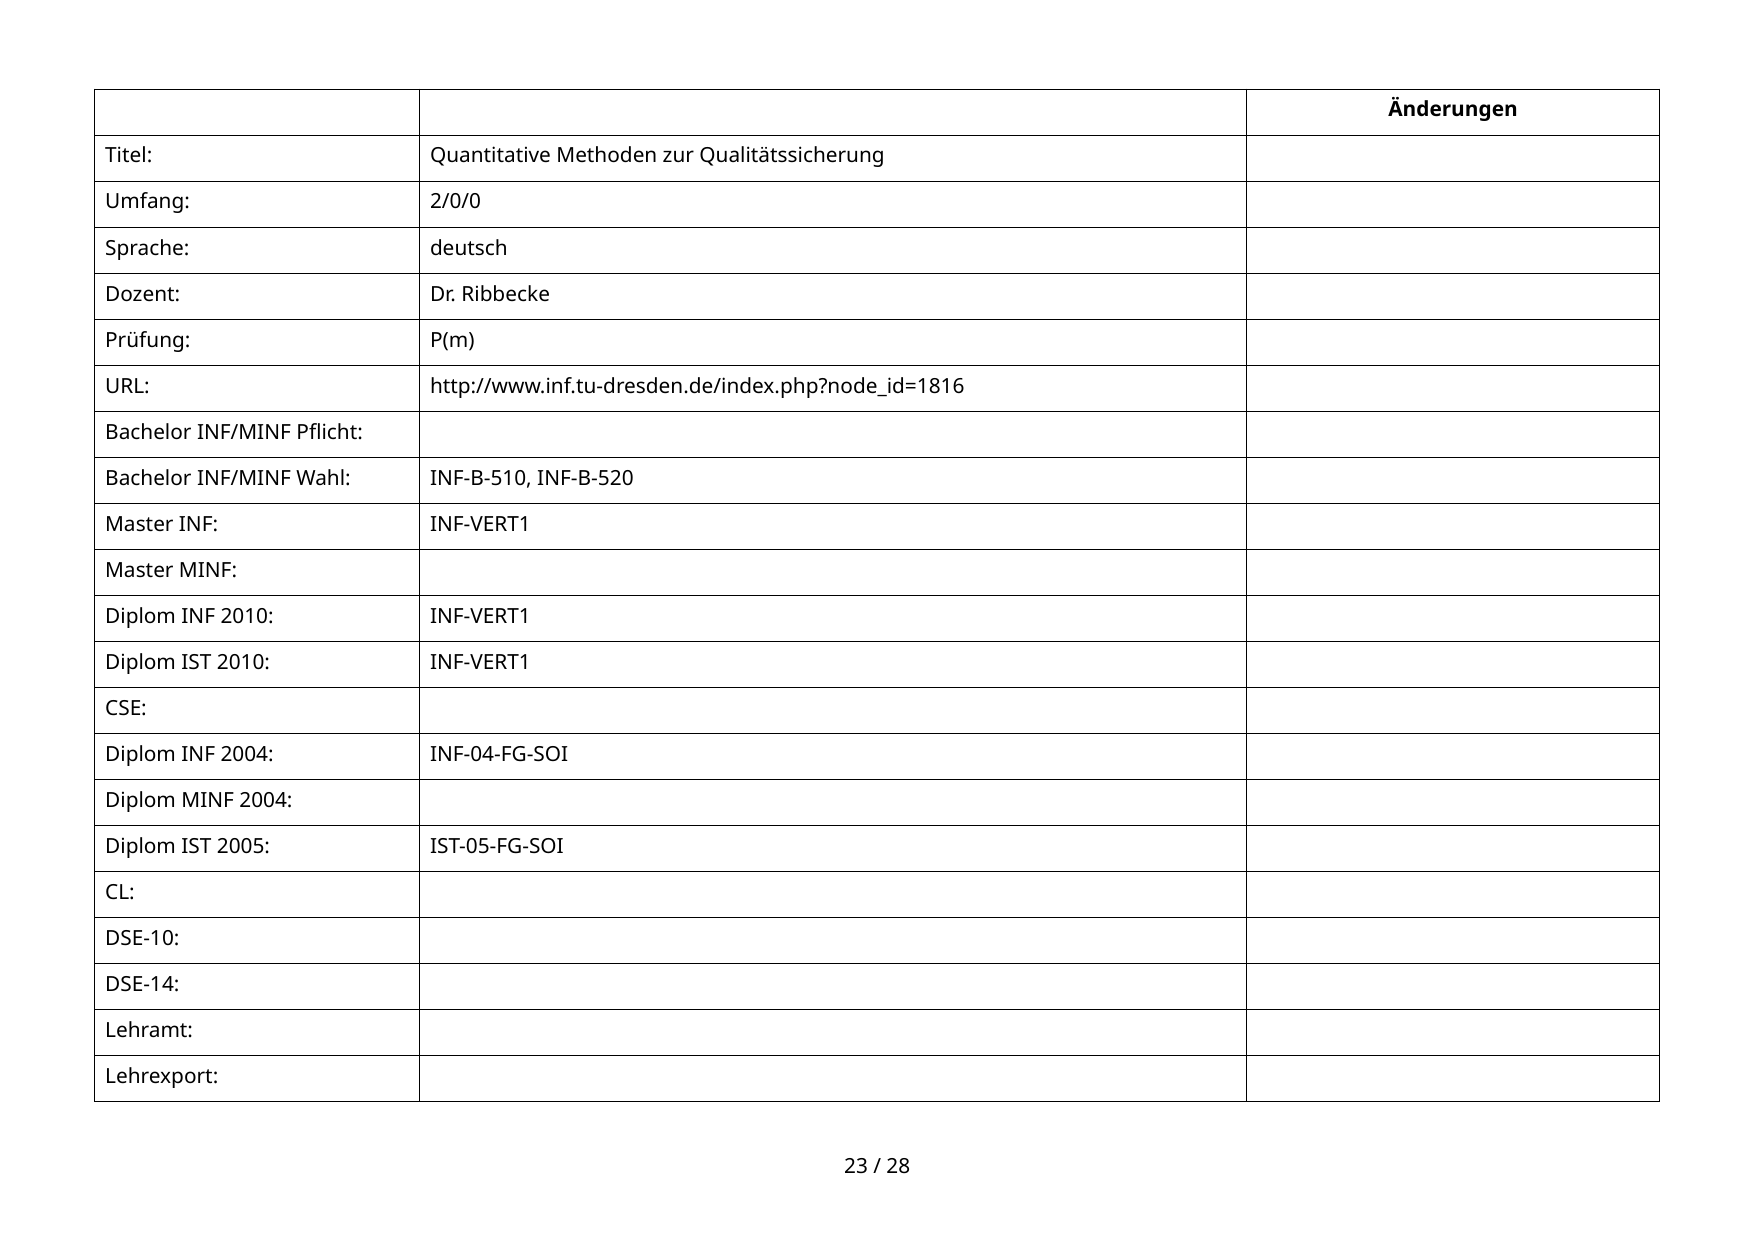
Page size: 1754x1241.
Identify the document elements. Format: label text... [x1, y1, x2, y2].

table_cell IST-05-FG-SOI [420, 826, 1246, 871]
table_cell Lehramt: [95, 1010, 419, 1055]
table_cell [1247, 550, 1659, 595]
table_cell [1247, 366, 1659, 411]
table_cell [1247, 458, 1659, 503]
table_cell URL: [95, 366, 419, 411]
table_cell Dozent: [95, 274, 419, 319]
table_cell [420, 1056, 1246, 1101]
table_cell INF-B-510, INF-B-520 [420, 458, 1246, 503]
table_cell deutsch [420, 228, 1246, 273]
table_cell INF-VERT1 [420, 504, 1246, 549]
table_cell Lehrexport: [95, 1056, 419, 1101]
table_cell [1247, 1010, 1659, 1055]
table_cell Master INF: [95, 504, 419, 549]
table_cell [1247, 964, 1659, 1009]
table_cell [1247, 596, 1659, 641]
table_cell 2/0/0 [420, 182, 1246, 227]
table_cell [1247, 780, 1659, 825]
table_cell DSE-10: [95, 918, 419, 963]
table_cell [1247, 182, 1659, 227]
table_cell [420, 550, 1246, 595]
table_cell Prüfung: [95, 320, 419, 365]
table_cell [1247, 826, 1659, 871]
table_cell Titel: [95, 136, 419, 181]
table_cell Diplom MINF 2004: [95, 780, 419, 825]
table_header Änderungen [1247, 90, 1659, 134]
table_cell Diplom INF 2004: [95, 734, 419, 779]
table_cell CL: [95, 872, 419, 917]
table_cell [1247, 642, 1659, 687]
table_cell [420, 918, 1246, 963]
table_cell [420, 412, 1246, 457]
table_cell Umfang: [95, 182, 419, 227]
table_cell [420, 1010, 1246, 1055]
table_cell Diplom IST 2010: [95, 642, 419, 687]
table_cell Bachelor INF/MINF Wahl: [95, 458, 419, 503]
table_cell Bachelor INF/MINF Pflicht: [95, 412, 419, 457]
table_cell [1247, 412, 1659, 457]
table_header [420, 90, 1246, 134]
table_cell Diplom IST 2005: [95, 826, 419, 871]
table_cell http://www.inf.tu-dresden.de/index.php?node_id=1816 [420, 366, 1246, 411]
table_cell Quantitative Methoden zur Qualitätssicherung [420, 136, 1246, 181]
table_cell INF-04-FG-SOI [420, 734, 1246, 779]
table_cell [1247, 228, 1659, 273]
table_cell [420, 872, 1246, 917]
table_header [95, 90, 419, 134]
table_cell Dr. Ribbecke [420, 274, 1246, 319]
table_cell [1247, 872, 1659, 917]
table_cell [1247, 274, 1659, 319]
table_cell CSE: [95, 688, 419, 733]
table_cell [1247, 918, 1659, 963]
table_cell [1247, 688, 1659, 733]
table_cell [420, 964, 1246, 1009]
table_cell INF-VERT1 [420, 596, 1246, 641]
table_cell [420, 688, 1246, 733]
table_cell INF-VERT1 [420, 642, 1246, 687]
table_cell [1247, 136, 1659, 181]
table_cell Sprache: [95, 228, 419, 273]
table_cell Diplom INF 2010: [95, 596, 419, 641]
table_cell DSE-14: [95, 964, 419, 1009]
table_cell [420, 780, 1246, 825]
table_cell [1247, 504, 1659, 549]
table_cell [1247, 1056, 1659, 1101]
table_cell [1247, 320, 1659, 365]
table_cell P(m) [420, 320, 1246, 365]
table_cell [1247, 734, 1659, 779]
table_cell Master MINF: [95, 550, 419, 595]
